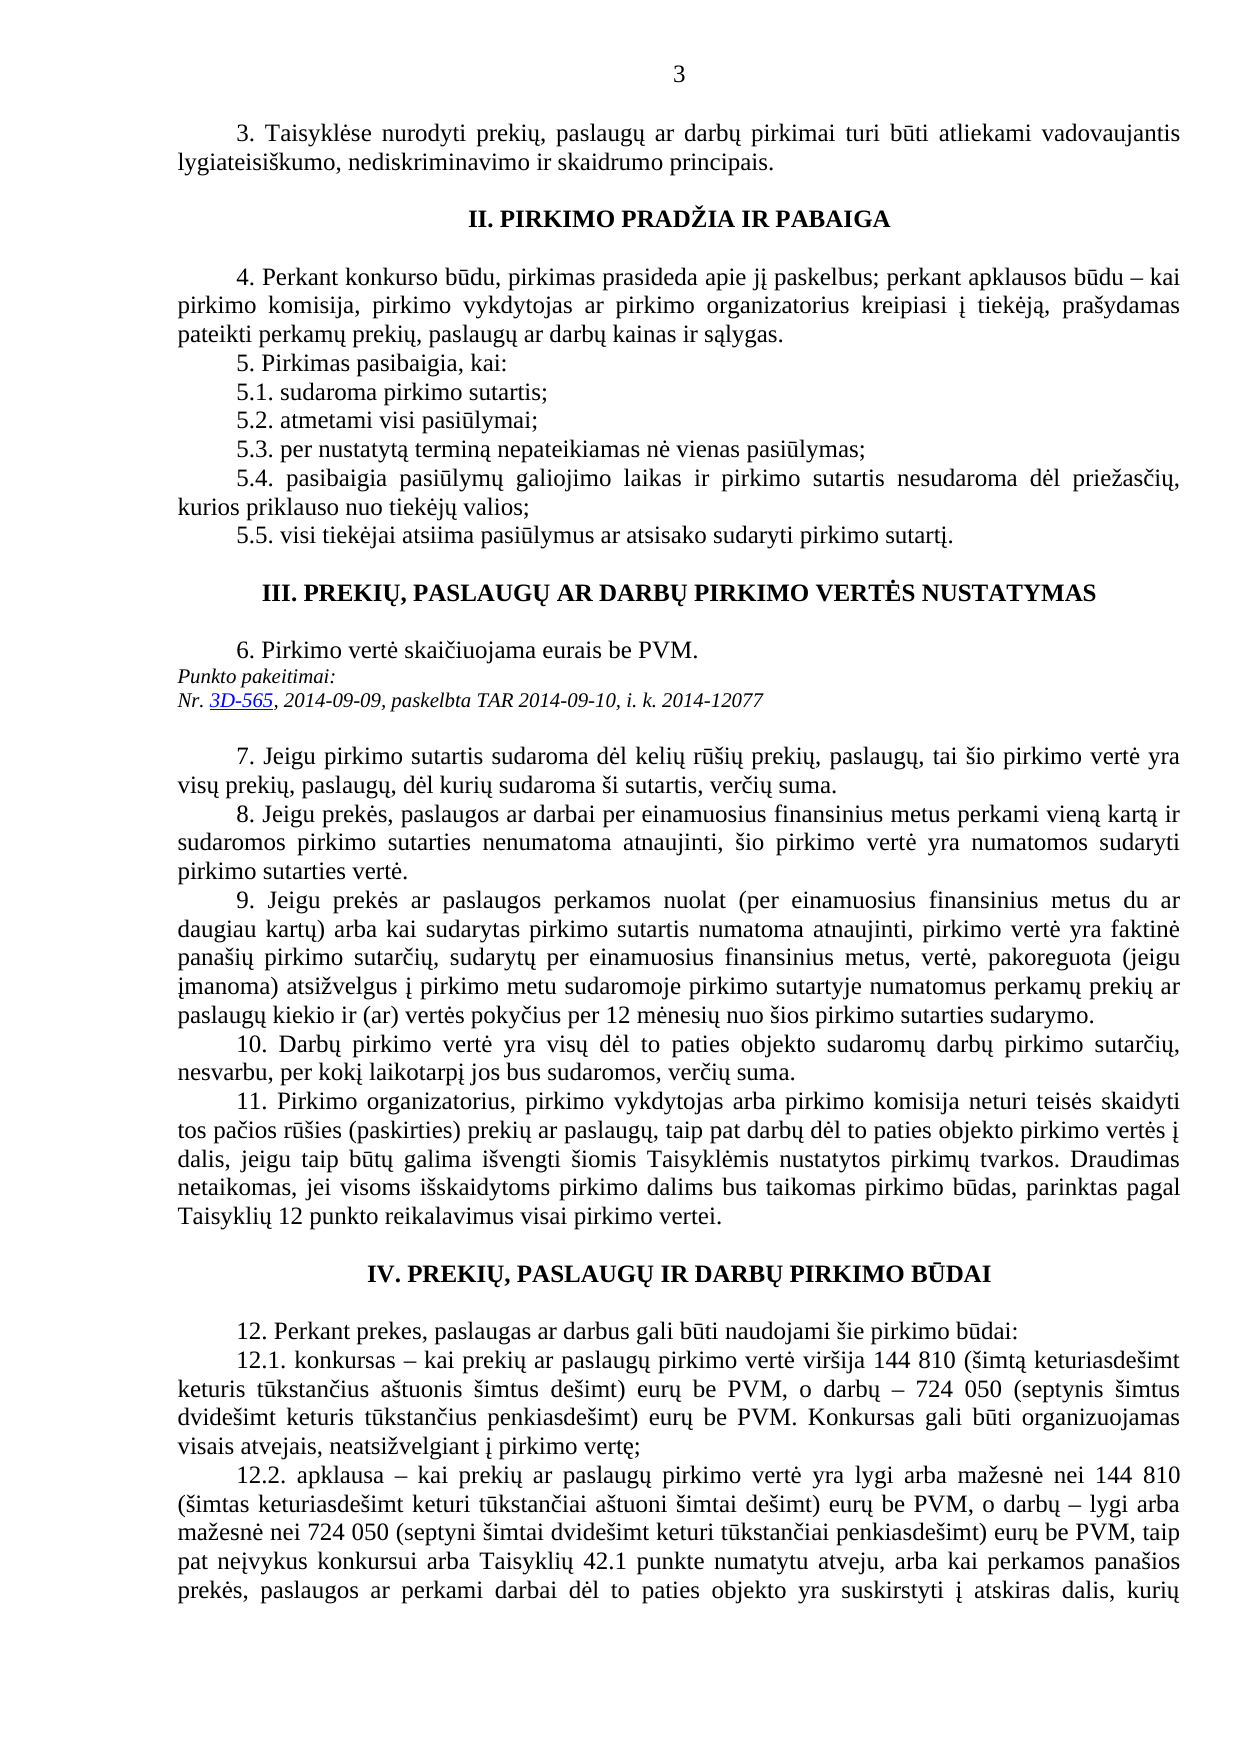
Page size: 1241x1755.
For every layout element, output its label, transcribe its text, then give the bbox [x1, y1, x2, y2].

text 5. Pirkimas pasibaigia, kai: [177, 348, 1181, 377]
text 10. Darbų pirkimo vertė yra visų dėl to paties objekto sudaromų darbų pirkimo sutarčių, nesvarbu, per kokį laikotarpį jos bus sudaromos, verčių suma. [177, 1029, 1181, 1086]
text 3. Taisyklėse nurodyti prekių, paslaugų ar darbų pirkimai turi būti atliekami vadovaujantis lygiateisiškumo, nediskriminavimo ir skaidrumo principais. [177, 118, 1181, 176]
text 5.3. per nustatytą terminą nepateikiamas nė vienas pasiūlymas; [177, 434, 1181, 463]
text 5.5. visi tiekėjai atsiima pasiūlymus ar atsisako sudaryti pirkimo sutartį. [177, 521, 1181, 549]
text 7. Jeigu pirkimo sutartis sudaroma dėl kelių rūšių prekių, paslaugų, tai šio pirkimo vertė yra visų prekių, paslaugų, dėl kurių sudaroma ši sutartis, verčių suma. [177, 741, 1181, 799]
text 5.2. atmetami visi pasiūlymai; [177, 406, 1181, 434]
text 12.1. konkursas – kai prekių ar paslaugų pirkimo vertė viršija 144 810 (šimtą keturiasdešimt keturis tūkstančius aštuonis šimtus dešimt) eurų be PVM, o darbų – 724 050 (septynis šimtus dvidešimt keturis tūkstančius penkiasdešimt) eurų be PVM. Konkursas gali būti organizuojamas visais atvejais, neatsižvelgiant į pirkimo vertę; [177, 1345, 1181, 1460]
text Nr. 3D-565, 2014-09-09, paskelbta TAR 2014-09-10, i. k. 2014-12077 [177, 688, 1181, 712]
text Punkto pakeitimai: [177, 664, 1181, 688]
text IV. PREKIŲ, PASLAUGŲ IR DARBŲ PIRKIMO BŪDAI [177, 1259, 1181, 1287]
text 11. Pirkimo organizatorius, pirkimo vykdytojas arba pirkimo komisija neturi teisės skaidyti tos pačios rūšies (paskirties) prekių ar paslaugų, taip pat darbų dėl to paties objekto pirkimo vertės į dalis, jeigu taip būtų galima išvengti šiomis Taisyklėmis nustatytos pirkimų tvarkos. Draudimas netaikomas, jei visoms išskaidytoms pirkimo dalims bus taikomas pirkimo būdas, parinktas pagal Taisyklių 12 punkto reikalavimus visai pirkimo vertei. [177, 1086, 1181, 1230]
text 5.1. sudaroma pirkimo sutartis; [177, 377, 1181, 406]
text III. PREKIŲ, PASLAUGŲ AR DARBŲ PIRKIMO VERTĖS NUSTATYMAS [177, 578, 1181, 607]
text II. PIRKIMO PRADŽIA IR PABAIGA [177, 204, 1181, 233]
text 5.4. pasibaigia pasiūlymų galiojimo laikas ir pirkimo sutartis nesudaroma dėl priežasčių, kurios priklauso nuo tiekėjų valios; [177, 463, 1181, 521]
text 8. Jeigu prekės, paslaugos ar darbai per einamuosius finansinius metus perkami vieną kartą ir sudaromos pirkimo sutarties nenumatoma atnaujinti, šio pirkimo vertė yra numatomos sudaryti pirkimo sutarties vertė. [177, 799, 1181, 885]
text 9. Jeigu prekės ar paslaugos perkamos nuolat (per einamuosius finansinius metus du ar daugiau kartų) arba kai sudarytas pirkimo sutartis numatoma atnaujinti, pirkimo vertė yra faktinė panašių pirkimo sutarčių, sudarytų per einamuosius finansinius metus, vertė, pakoreguota (jeigu įmanoma) atsižvelgus į pirkimo metu sudaromoje pirkimo sutartyje numatomus perkamų prekių ar paslaugų kiekio ir (ar) vertės pokyčius per 12 mėnesių nuo šios pirkimo sutarties sudarymo. [177, 885, 1181, 1029]
text 12. Perkant prekes, paslaugas ar darbus gali būti naudojami šie pirkimo būdai: [177, 1316, 1181, 1345]
text 12.2. apklausa – kai prekių ar paslaugų pirkimo vertė yra lygi arba mažesnė nei 144 810 (šimtas keturiasdešimt keturi tūkstančiai aštuoni šimtai dešimt) eurų be PVM, o darbų – lygi arba mažesnė nei 724 050 (septyni šimtai dvidešimt keturi tūkstančiai penkiasdešimt) eurų be PVM, taip pat neįvykus konkursui arba Taisyklių 42.1 punkte numatytu atveju, arba kai perkamos panašios prekės, paslaugos ar perkami darbai dėl to paties objekto yra suskirstyti į atskiras dalis, kurių [177, 1460, 1181, 1604]
text 4. Perkant konkurso būdu, pirkimas prasideda apie jį paskelbus; perkant apklausos būdu – kai pirkimo komisija, pirkimo vykdytojas ar pirkimo organizatorius kreipiasi į tiekėją, prašydamas pateikti perkamų prekių, paslaugų ar darbų kainas ir sąlygas. [177, 262, 1181, 348]
text 6. Pirkimo vertė skaičiuojama eurais be PVM. [177, 636, 1181, 664]
